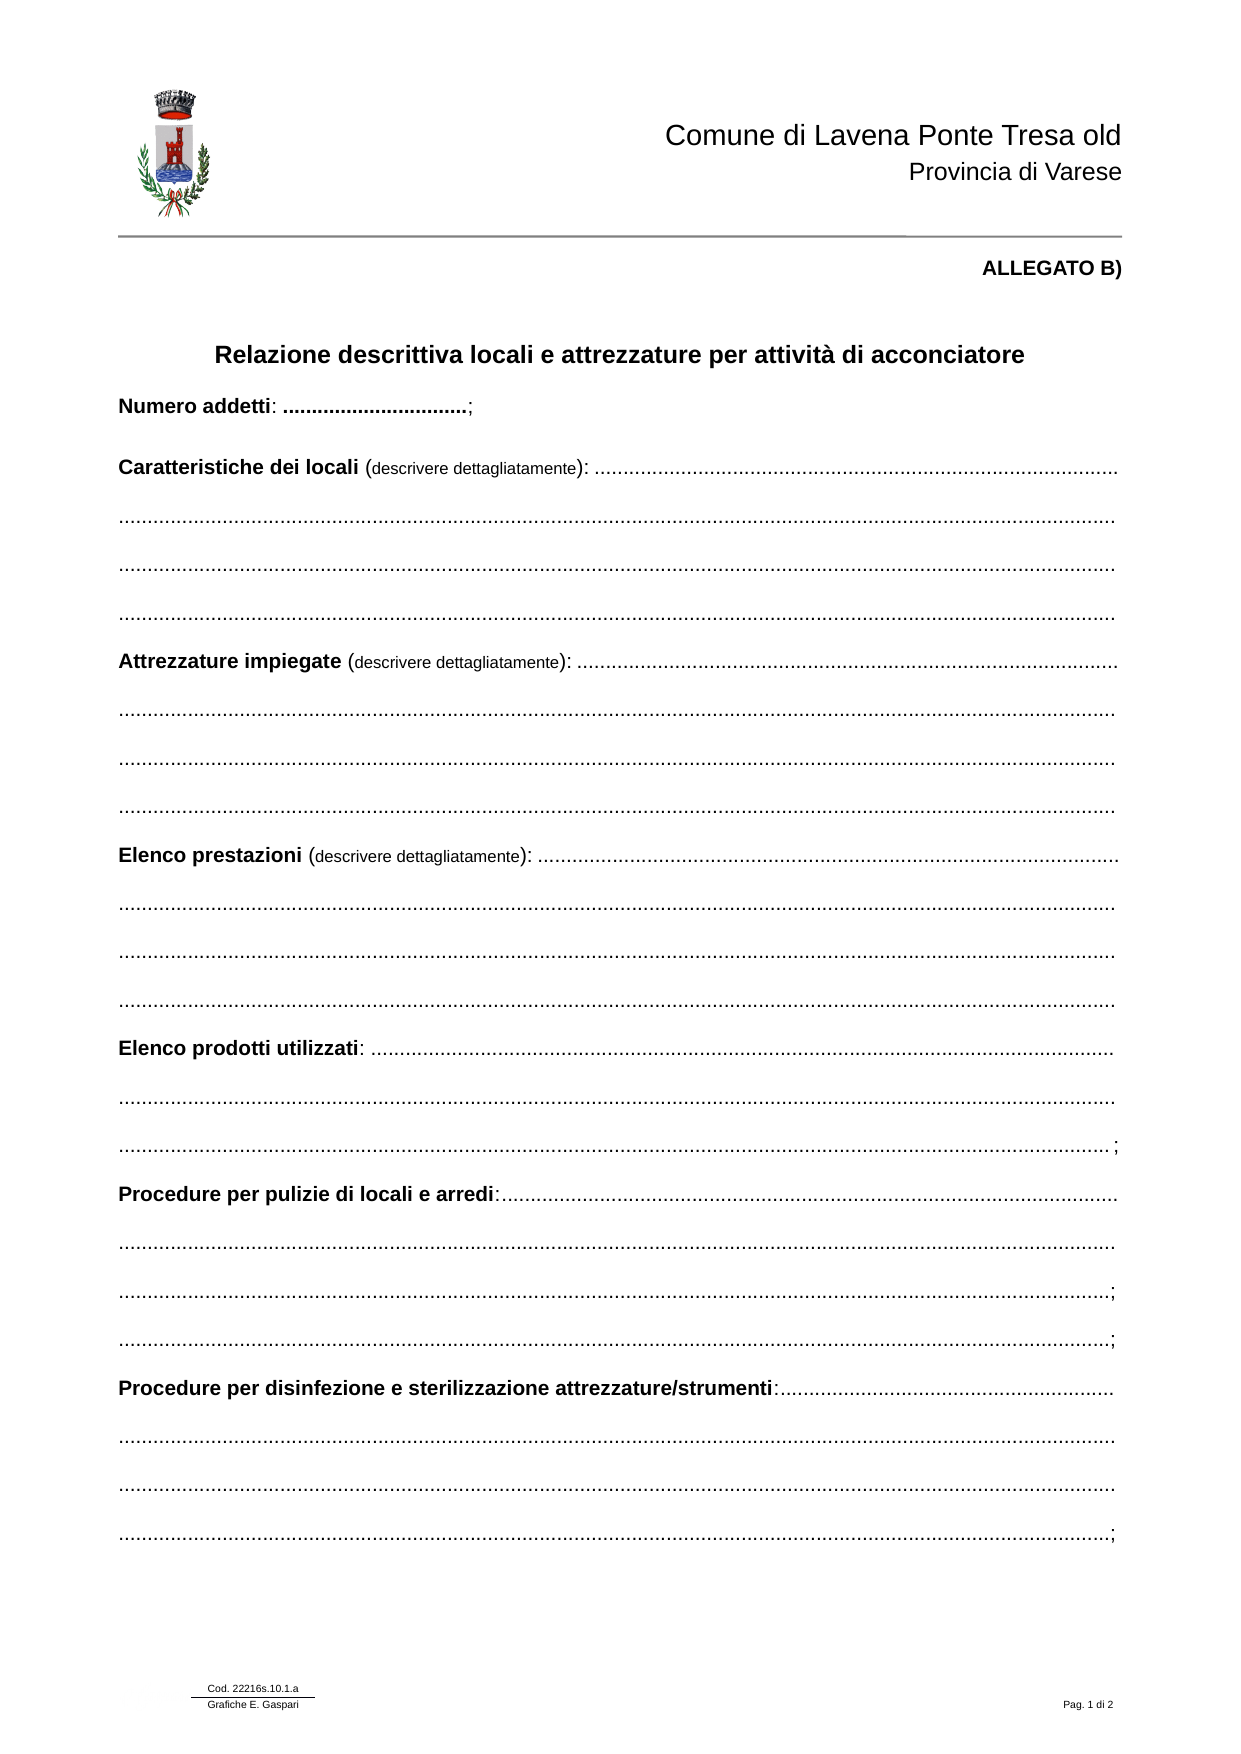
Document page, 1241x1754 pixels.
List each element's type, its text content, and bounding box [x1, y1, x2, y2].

text Comune di Lavena Ponte Tresa old [224, 118, 1122, 152]
text ............................................................................................................................................................................. [118, 1472, 1122, 1496]
text Procedure per pulizie di locali e arredi: ........................................................................................................... [118, 1182, 1122, 1206]
text Elenco prestazioni (descrivere dettagliatamente): ..................................................................................................... [118, 842, 1122, 866]
picture [122, 87, 224, 219]
text ............................................................................................................................................................................; [118, 1278, 1122, 1302]
text ............................................................................................................................................................................. [118, 1230, 1122, 1254]
text ............................................................................................................................................................................. [118, 697, 1122, 721]
text Attrezzature impiegate (descrivere dettagliatamente): .............................................................................................. [118, 649, 1122, 673]
text ............................................................................................................................................................................. [118, 600, 1122, 624]
text Elenco prodotti utilizzati: ................................................................................................................................. [118, 1036, 1122, 1060]
text ............................................................................................................................................................................. [118, 891, 1122, 915]
text Numero addetti: ................................; [118, 394, 1122, 418]
text ............................................................................................................................................................................. [118, 939, 1122, 963]
text ............................................................................................................................................................................; [118, 1521, 1122, 1544]
text ............................................................................................................................................................................. [118, 503, 1122, 527]
text ............................................................................................................................................................................; [118, 1327, 1122, 1351]
text Provincia di Varese [224, 157, 1122, 185]
text Procedure per disinfezione e sterilizzazione attrezzature/strumenti: .......................................................... [118, 1375, 1122, 1399]
text ALLEGATO B) [118, 256, 1122, 280]
text Caratteristiche dei locali (descrivere dettagliatamente): ........................................................................................... [118, 455, 1122, 479]
text ............................................................................................................................................................................. [118, 794, 1122, 818]
text ............................................................................................................................................................................. [118, 1085, 1122, 1109]
text ............................................................................................................................................................................. [118, 1424, 1122, 1448]
subtitle Relazione descrittiva locali e attrezzature per attività di acconciatore [118, 340, 1122, 369]
text ............................................................................................................................................................................. [118, 746, 1122, 769]
text ............................................................................................................................................................................. [118, 552, 1122, 576]
text ............................................................................................................................................................................ ; [118, 1133, 1122, 1157]
text ............................................................................................................................................................................. [118, 988, 1122, 1012]
text Nell'elenco degli allegati [242, 292, 602, 315]
